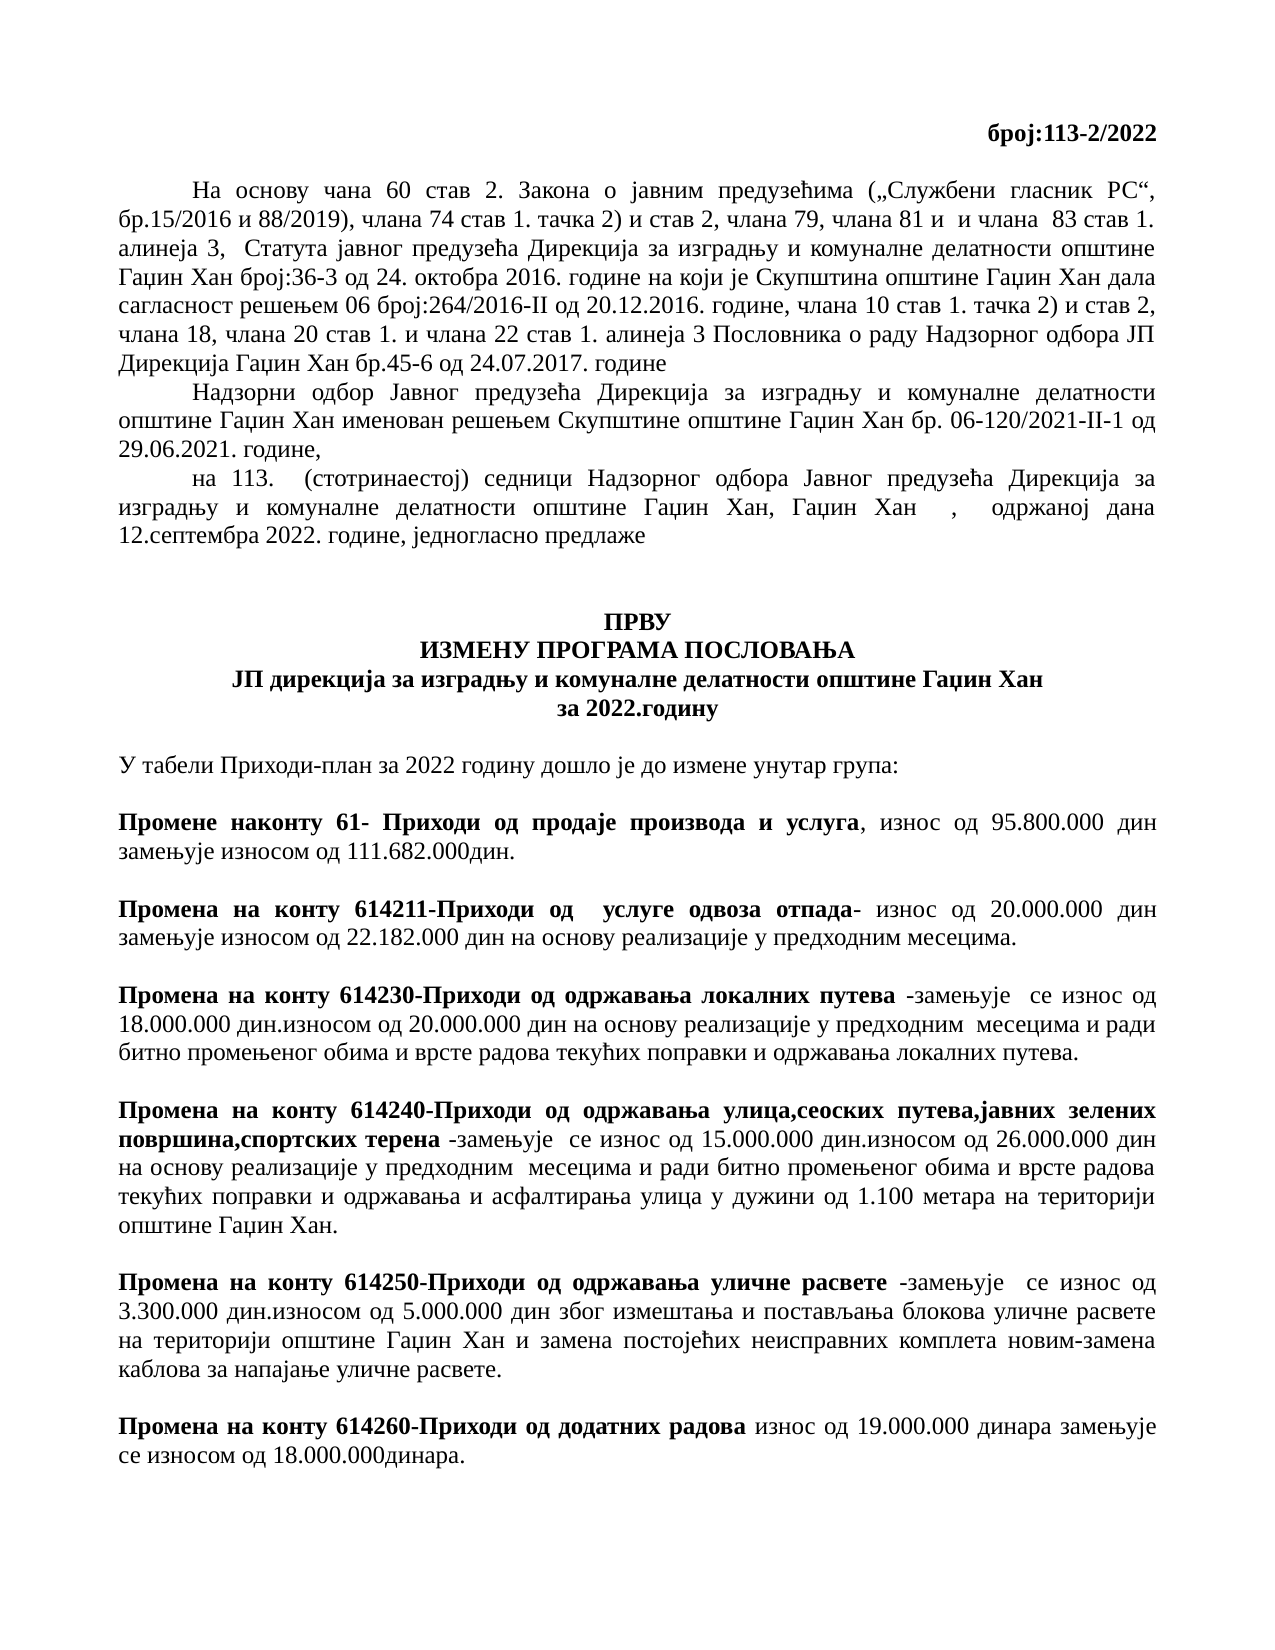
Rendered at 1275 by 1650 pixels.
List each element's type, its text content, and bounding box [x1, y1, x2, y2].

text на 113. (стотринаестој) седници Надзорног одбора Јавног предузећа Дирекција за изградњу и комуналне делатности општине Гаџин Хан, Гаџин Хан , одржаној дана 12.септембра 2022. године, једногласно предлаже [118, 463, 1157, 549]
text Промене наконту 61- Приходи од продаје производа и услуга, износ од 95.800.000 дин замењује износом од 111.682.000дин. [118, 807, 1157, 865]
text На основу чана 60 став 2. Закона о јавним предузећима („Службени гласник РС“, бр.15/2016 и 88/2019), члана 74 став 1. тачка 2) и став 2, члана 79, члана 81 и и члана 83 став 1. алинеја 3, Статута јавног предузећа Дирекција за изградњу и комуналне делатности општине Гаџин Хан број:36-3 од 24. октобра 2016. године на који је Скупштина општине Гаџин Хан дала сагласност решењем 06 број:264/2016-II од 20.12.2016. године, члана 10 став 1. тачка 2) и став 2, члана 18, члана 20 став 1. и члана 22 став 1. алинеја 3 Пословника о раду Надзорног одбора ЈП Дирекција Гаџин Хан бр.45-6 од 24.07.2017. године [118, 176, 1157, 377]
text за 2022.годину [118, 693, 1157, 722]
text ЈП дирекција за изградњу и комуналне делатности општине Гаџин Хан [118, 664, 1157, 693]
text Промена на конту 614260-Приходи од додатних радова износ од 19.000.000 динара замењује се износом од 18.000.000динара. [118, 1411, 1157, 1469]
text ИЗМЕНУ ПРОГРАМА ПОСЛОВАЊА [118, 636, 1157, 664]
text број:113-2/2022 [118, 118, 1157, 147]
text Промена на конту 614211-Приходи од услуге одвоза отпада- износ од 20.000.000 дин замењује износом од 22.182.000 дин на основу реализације у предходним месецима. [118, 894, 1157, 951]
text ПРВУ [118, 607, 1157, 636]
text У табели Приходи-план за 2022 годину дошло је до измене унутар група: [118, 751, 1157, 779]
text Промена на конту 614250-Приходи од одржавања уличне расвете -замењује се износ од 3.300.000 дин.износом од 5.000.000 дин због измештања и постављања блокова уличне расвете на територији општине Гаџин Хан и замена постојећих неисправних комплета новим-замена каблова за напајање уличне расвете. [118, 1267, 1157, 1382]
text Надзорни одбор Јавног предузећа Дирекција за изградњу и комуналне делатности општине Гаџин Хан именован решењем Скупштине општине Гаџин Хан бр. 06-120/2021-II-1 од 29.06.2021. године, [118, 377, 1157, 463]
text Промена на конту 614240-Приходи од одржавања улица,сеоских путева,јавних зелених површина,спортских терена -замењује се износ од 15.000.000 дин.износом од 26.000.000 дин на основу реализације у предходним месецима и ради битно промењеног обима и врсте радова текућих поправки и одржавања и асфалтирања улица у дужини од 1.100 метара на територији општине Гаџин Хан. [118, 1095, 1157, 1239]
text Промена на конту 614230-Приходи од одржавања локалних путева -замењује се износ од 18.000.000 дин.износом од 20.000.000 дин на основу реализације у предходним месецима и ради битно промењеног обима и врсте радова текућих поправки и одржавања локалних путева. [118, 980, 1157, 1066]
